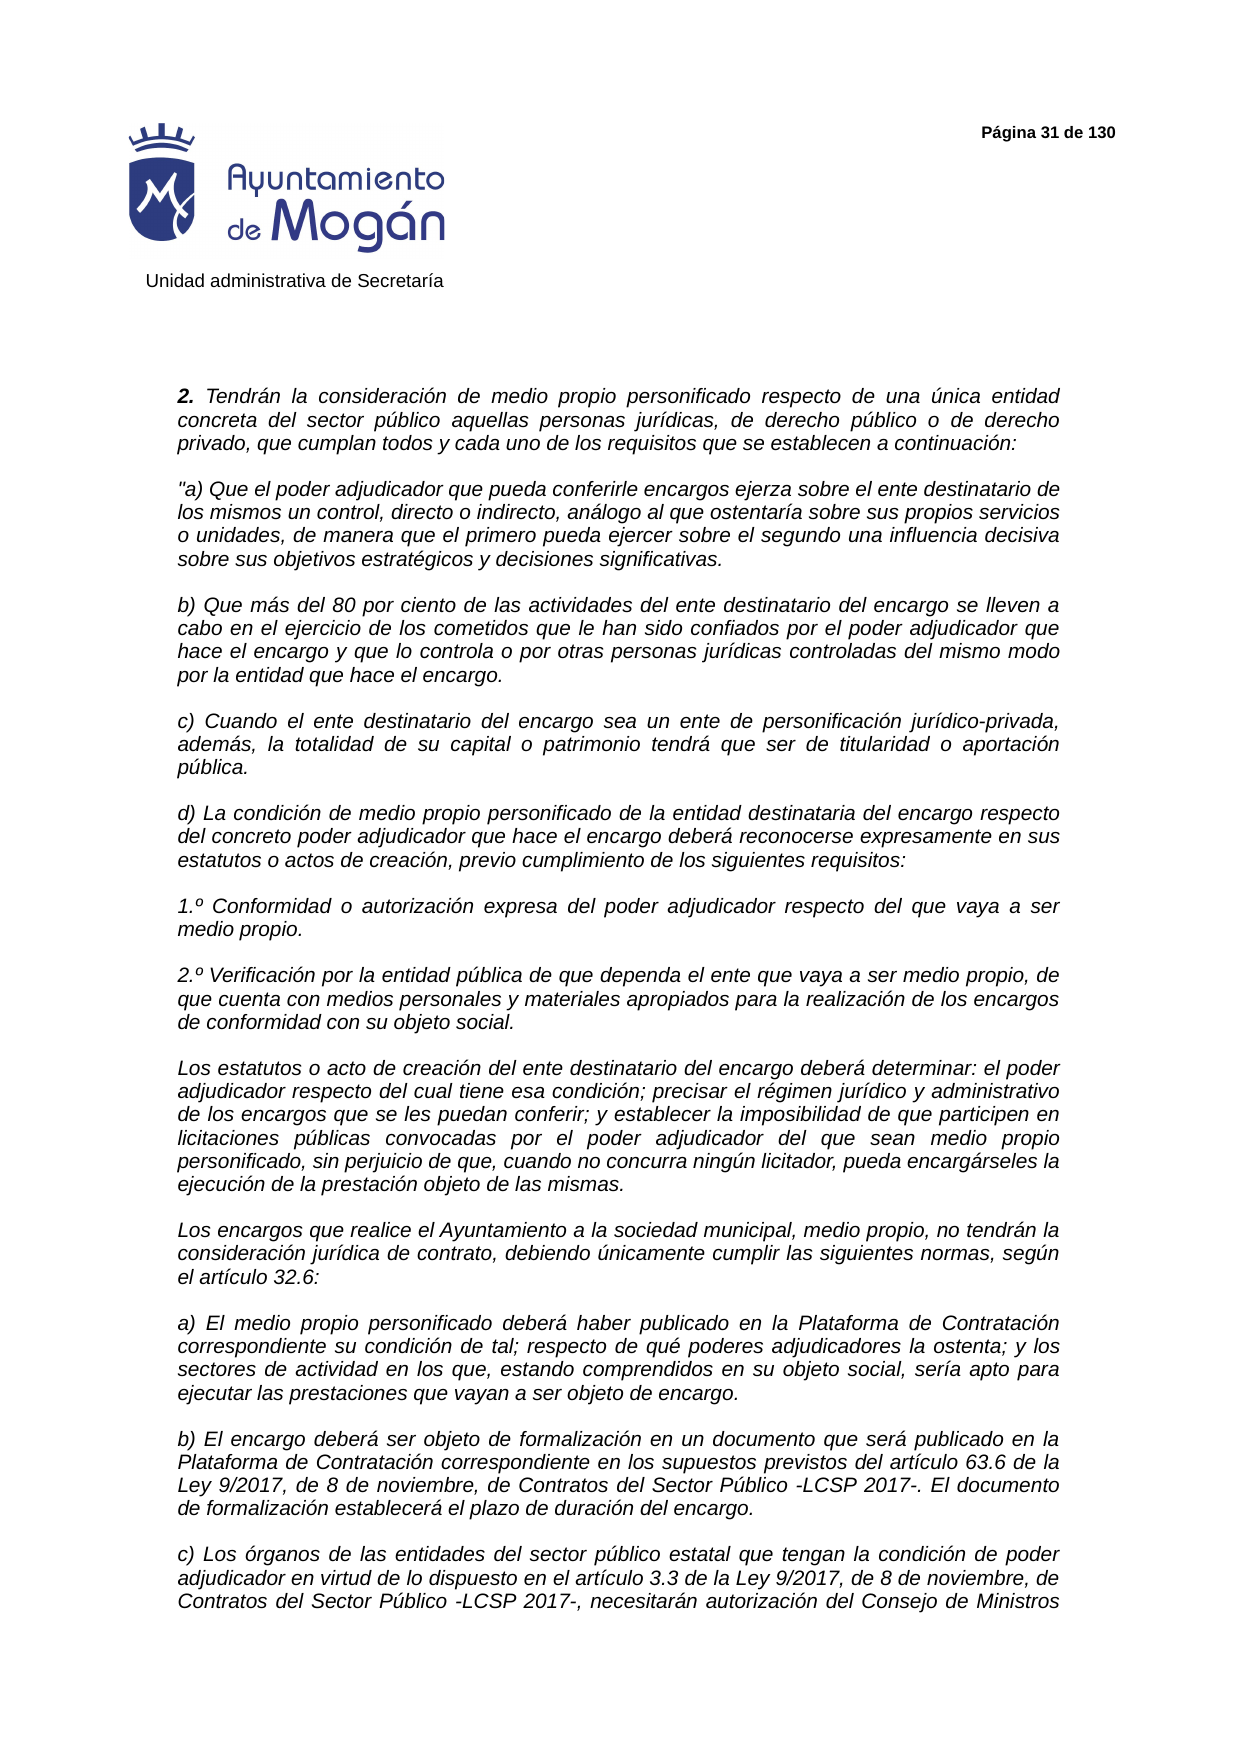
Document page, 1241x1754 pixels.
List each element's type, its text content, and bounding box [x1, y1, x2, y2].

text Los estatutos o acto de creación del ente destinatario del encargo deberá determinar: el poder adjudicador respecto del cual tiene esa condición; precisar el régimen jurídico y administrativo de los encargos que se les puedan conferir; y establecer la imposibilidad de que participen en licitaciones públicas convocadas por el poder adjudicador del que sean medio propio personificado, sin perjuicio de que, cuando no concurra ningún licitador, pueda encargárseles la ejecución de la prestación objeto de las mismas. [177, 1056, 1063, 1196]
picture [128, 123, 445, 259]
text c) Cuando el ente destinatario del encargo sea un ente de personificación jurídico-privada, además, la totalidad de su capital o patrimonio tendrá que ser de titularidad o aportación pública. [177, 709, 1063, 779]
text 1.º Conformidad o autorización expresa del poder adjudicador respecto del que vaya a ser medio propio. [177, 894, 1063, 941]
text b) Que más del 80 por ciento de las actividades del ente destinatario del encargo se lleven a cabo en el ejercicio de los cometidos que le han sido confiados por el poder adjudicador que hace el encargo y que lo controla o por otras personas jurídicas controladas del mismo modo por la entidad que hace el encargo. [177, 593, 1063, 686]
text c) Los órganos de las entidades del sector público estatal que tengan la condición de poder adjudicador en virtud de lo dispuesto en el artículo 3.3 de la Ley 9/2017, de 8 de noviembre, de Contratos del Sector Público -LCSP 2017-, necesitarán autorización del Consejo de Ministros [177, 1543, 1063, 1613]
text b) El encargo deberá ser objeto de formalización en un documento que será publicado en la Plataforma de Contratación correspondiente en los supuestos previstos del artículo 63.6 de la Ley 9/2017, de 8 de noviembre, de Contratos del Sector Público -LCSP 2017-. El documento de formalización establecerá el plazo de duración del encargo. [177, 1427, 1063, 1520]
text a) El medio propio personificado deberá haber publicado en la Plataforma de Contratación correspondiente su condición de tal; respecto de qué poderes adjudicadores la ostenta; y los sectores de actividad en los que, estando comprendidos en su objeto social, sería apto para ejecutar las prestaciones que vayan a ser objeto de encargo. [177, 1311, 1063, 1404]
text "a) Que el poder adjudicador que pueda conferirle encargos ejerza sobre el ente destinatario de los mismos un control, directo o indirecto, análogo al que ostentaría sobre sus propios servicios o unidades, de manera que el primero pueda ejercer sobre el segundo una influencia decisiva sobre sus objetivos estratégicos y decisiones significativas. [177, 478, 1063, 571]
text 2.º Verificación por la entidad pública de que dependa el ente que vaya a ser medio propio, de que cuenta con medios personales y materiales apropiados para la realización de los encargos de conformidad con su objeto social. [177, 964, 1063, 1033]
text d) La condición de medio propio personificado de la entidad destinataria del encargo respecto del concreto poder adjudicador que hace el encargo deberá reconocerse expresamente en sus estatutos o actos de creación, previo cumplimiento de los siguientes requisitos: [177, 802, 1063, 872]
text Los encargos que realice el Ayuntamiento a la sociedad municipal, medio propio, no tendrán la consideración jurídica de contrato, debiendo únicamente cumplir las siguientes normas, según el artículo 32.6: [177, 1219, 1063, 1288]
text 2. Tendrán la consideración de medio propio personificado respecto de una única entidad concreta del sector público aquellas personas jurídicas, de derecho público o de derecho privado, que cumplan todos y cada uno de los requisitos que se establecen a continuación: [177, 385, 1063, 455]
